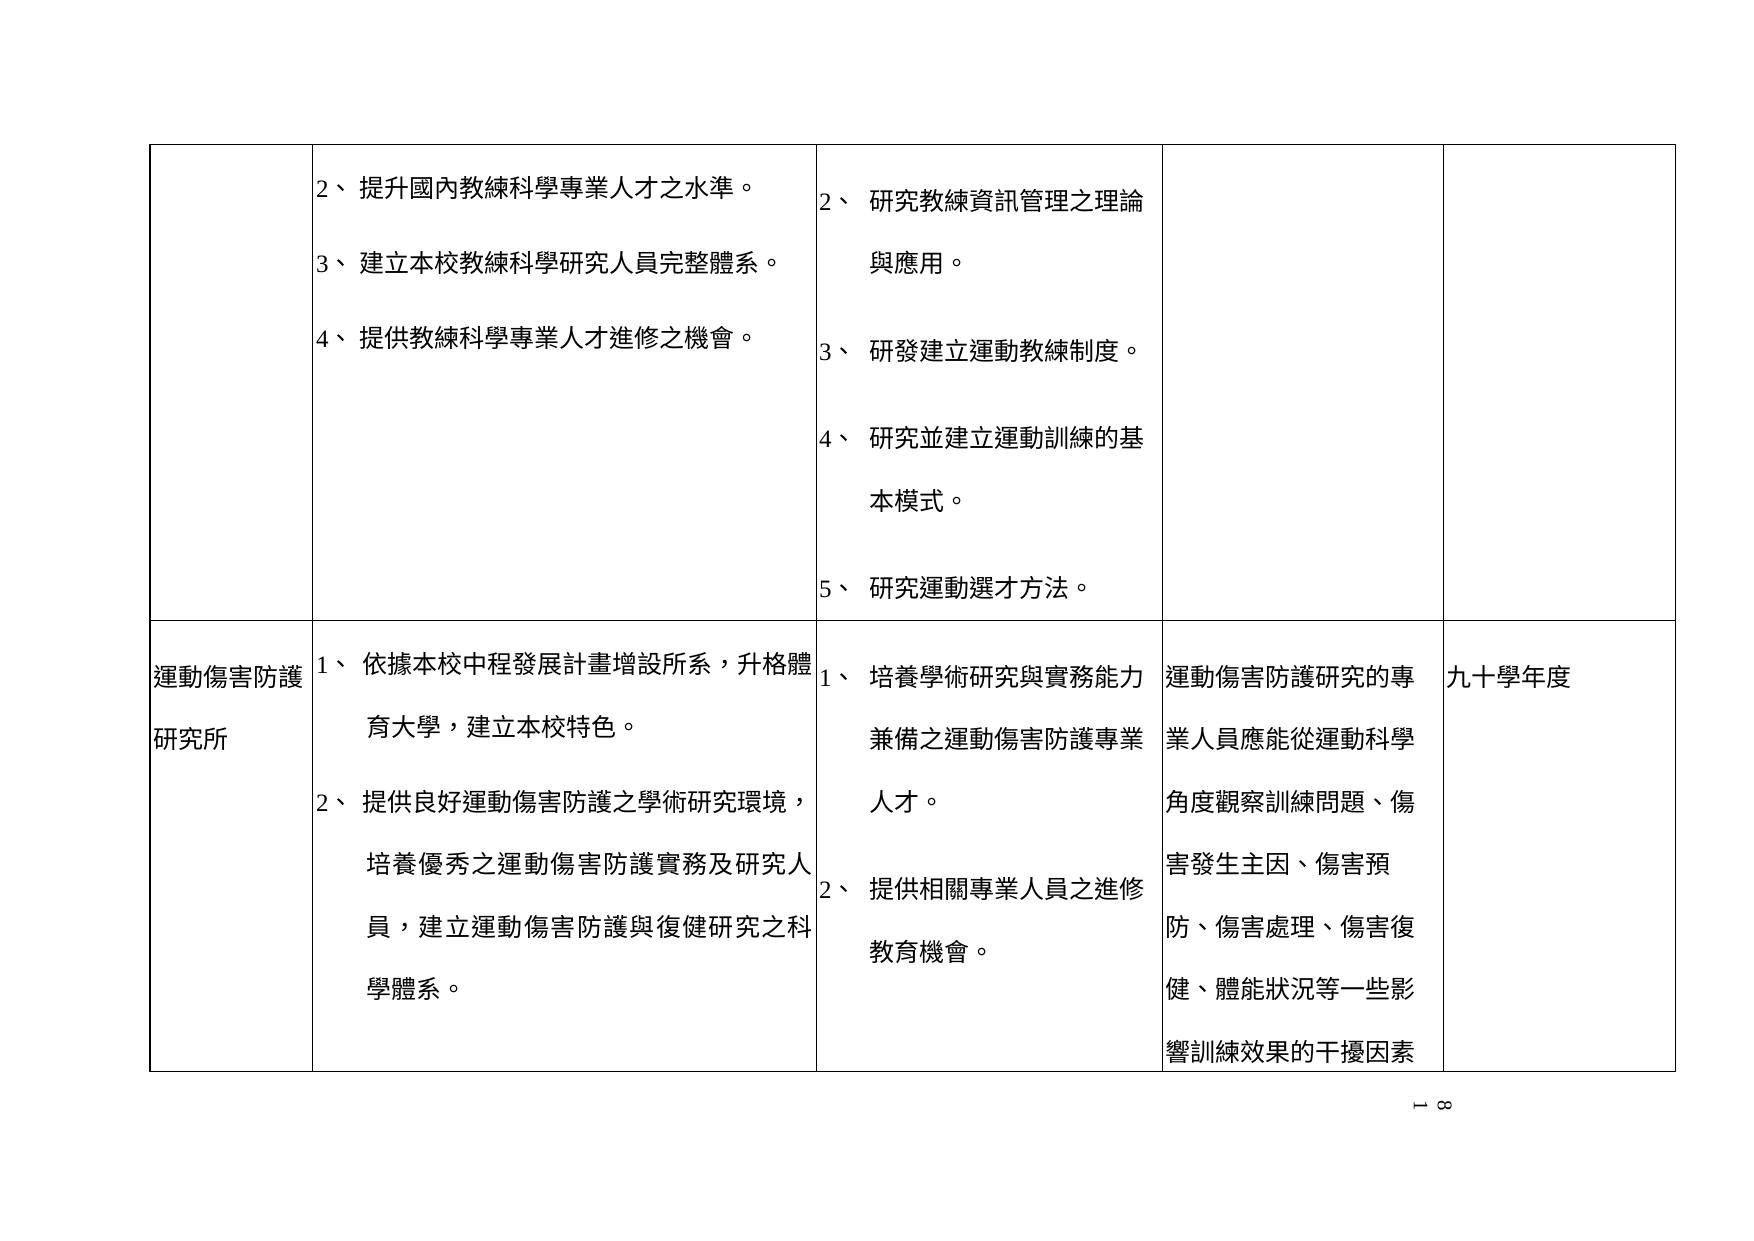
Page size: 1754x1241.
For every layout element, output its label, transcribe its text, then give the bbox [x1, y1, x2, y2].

table_cell [1444, 145, 1675, 620]
table_cell 運動傷害防護研究所 [151, 621, 312, 1071]
table_cell 依據本校中程發展計畫增設所系，升格體育大學，建立本校特色。 提供良好運動傷害防護之學術研究環境，培養優秀之運動傷害防護實務及研究人員，建立運動傷害防護與復健研究之科學體系。 協助運動訓練之成效，提昇運動競賽成績。 協助國民健康體能與國家生產競爭力之提昇。 推廣運動保健之理念，使醫療資源獲得有效利用。 提供對運動傷害防護科學有興趣的大學畢業生及同等學歷者再進修之機會。 [313, 621, 816, 1071]
table_cell [151, 145, 312, 620]
table_cell 運動傷害防護研究的專業人員應能從運動科學角度觀察訓練問題、傷害發生主因、傷害預防、傷害處理、傷害復健、體能狀況等一些影響訓練效果的干擾因素 [1163, 621, 1443, 1071]
table_cell 配合本校設校目標並依據本校中程發展計劃。 提升國內教練科學專業人才之水準。 建立本校教練科學研究人員完整體系。 提供教練科學專業人才進修之機會。 [313, 145, 816, 620]
table_cell [1163, 145, 1443, 620]
table_cell 九十學年度 [1444, 621, 1675, 1071]
table_cell 培養學術研究與實務能力兼備之運動傷害防護專業人才。 提供相關專業人員之進修教育機會。 [817, 621, 1162, 1071]
table_cell 著重教練科學理論與實際訓練之研究。 研究教練資訊管理之理論與應用。 研發建立運動教練制度。 研究並建立運動訓練的基本模式。 研究運動選才方法。 [817, 145, 1162, 620]
